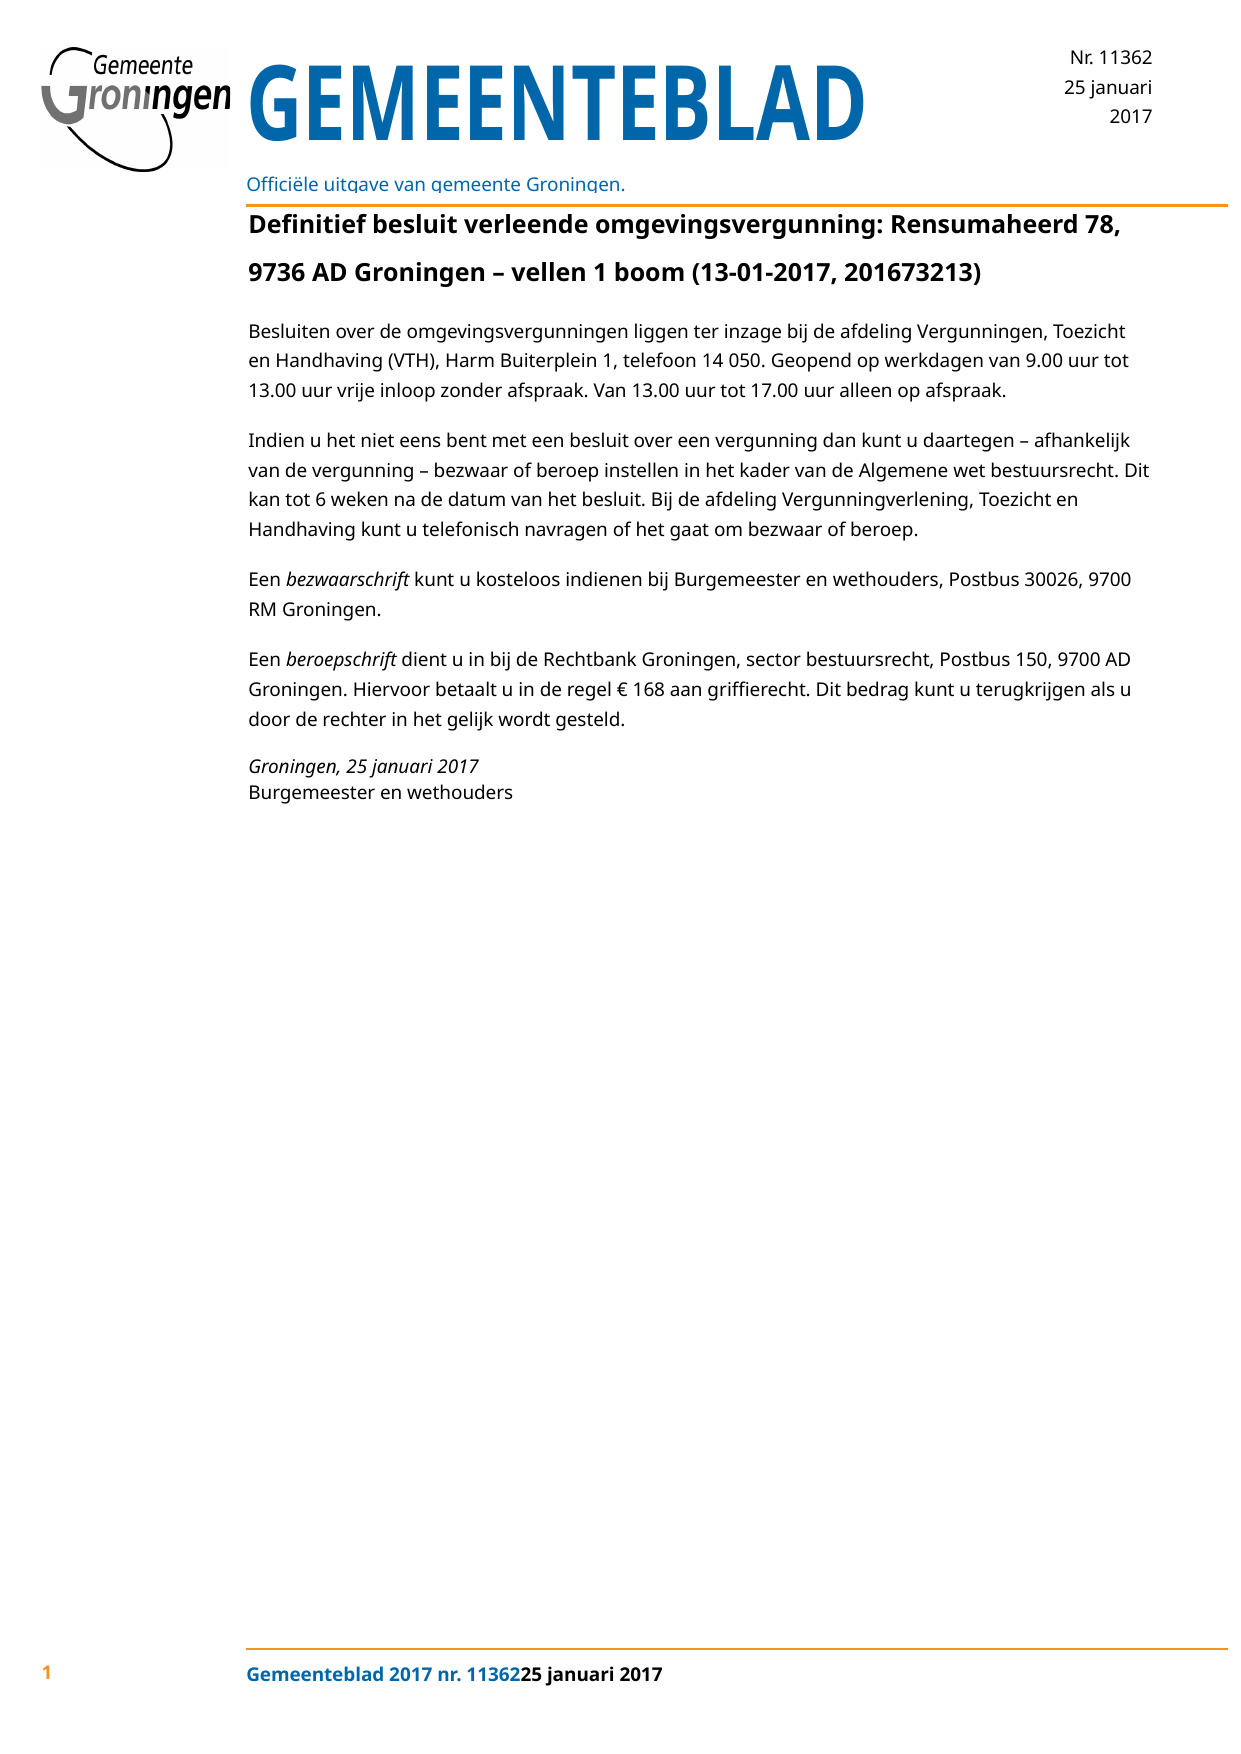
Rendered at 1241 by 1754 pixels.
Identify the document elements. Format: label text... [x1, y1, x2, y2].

text Definitief besluit verleende omgevingsvergunning: Rensumaheerd 78, 9736 AD Groningen – vellen 1 boom (13-01-2017, 201673213) [248, 207, 1152, 288]
picture [41, 47, 231, 172]
text Burgemeester en wethouders [248, 779, 1152, 805]
text Een bezwaarschrift kunt u kosteloos indienen bij Burgemeester en wethouders, Postbus 30026, 9700 RM Groningen. [248, 567, 1152, 622]
text Indien u het niet eens bent met een besluit over een vergunning dan kunt u daartegen – afhankelijk van de vergunning – bezwaar of beroep instellen in het kader van de Algemene wet bestuursrecht. Dit kan tot 6 weken na de datum van het besluit. Bij de afdeling Vergunningverlening, Toezicht en Handhaving kunt u telefonisch navragen of het gaat om bezwaar of beroep. [248, 427, 1152, 542]
text Besluiten over de omgevingsvergunningen liggen ter inzage bij de afdeling Vergunningen, Toezicht en Handhaving (VTH), Harm Buiterplein 1, telefoon 14 050. Geopend op werkdagen van 9.00 uur tot 13.00 uur vrije inloop zonder afspraak. Van 13.00 uur tot 17.00 uur alleen op afspraak. [248, 318, 1152, 403]
text Groningen, 25 januari 2017 [248, 754, 1152, 779]
text Een beroepschrift dient u in bij de Rechtbank Groningen, sector bestuursrecht, Postbus 150, 9700 AD Groningen. Hiervoor betaalt u in de regel € 168 aan griffierecht. Dit bedrag kunt u terugkrijgen als u door de rechter in het gelijk wordt gesteld. [248, 647, 1152, 732]
